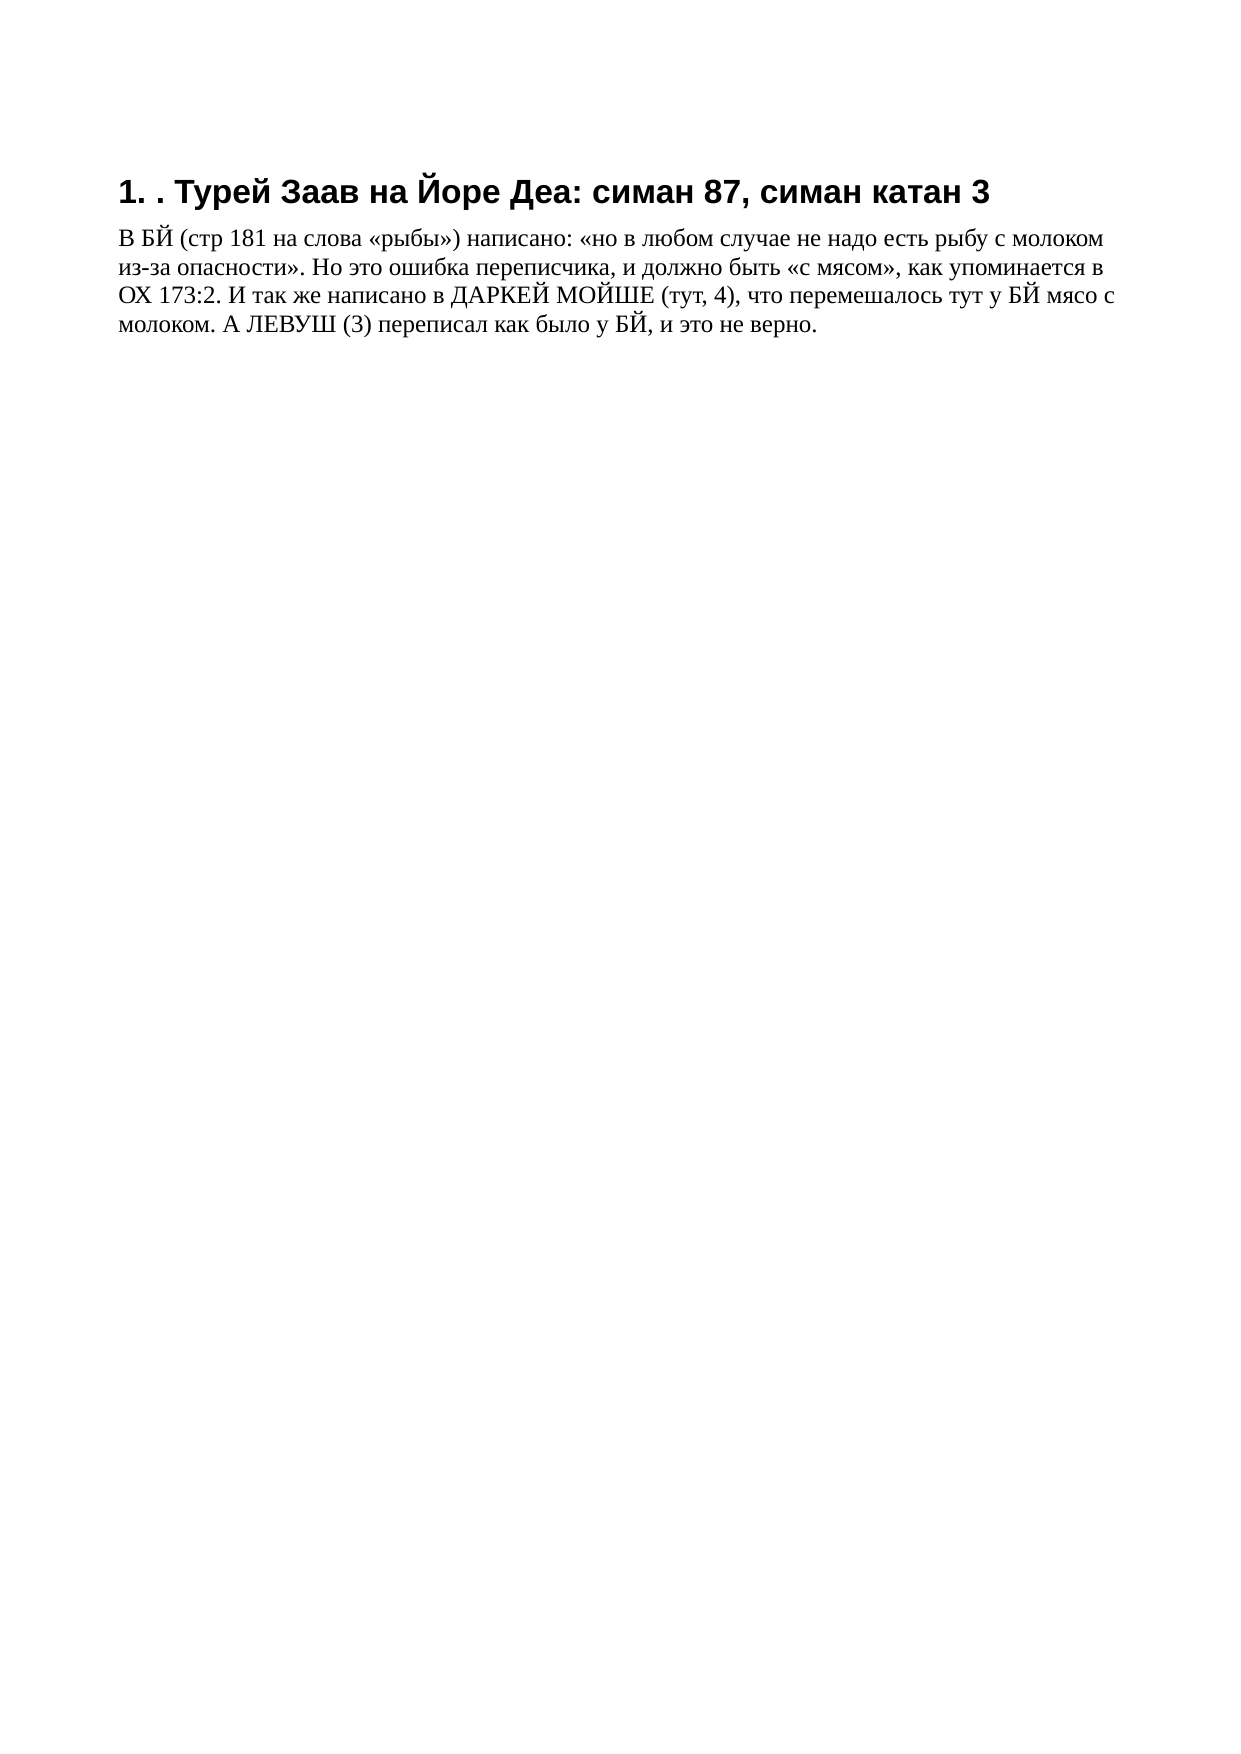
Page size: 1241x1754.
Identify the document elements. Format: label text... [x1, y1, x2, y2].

text В БЙ (стр 181 на слова «рыбы») написано: «но в любом случае не надо есть рыбу с молоком из-за опасности». Но это ошибка переписчика, и должно быть «с мясом», как упоминается в ОХ 173:2. И так же написано в ДАРКЕЙ МОЙШЕ (тут, 4), что перемешалось тут у БЙ мясо с молоком. А ЛЕВУШ (3) переписал как было у БЙ, и это не верно. [118, 176, 1122, 291]
subtitle . Турей Заав на Йоре Деа: симан 87, симан катан 3 [118, 147, 1122, 176]
